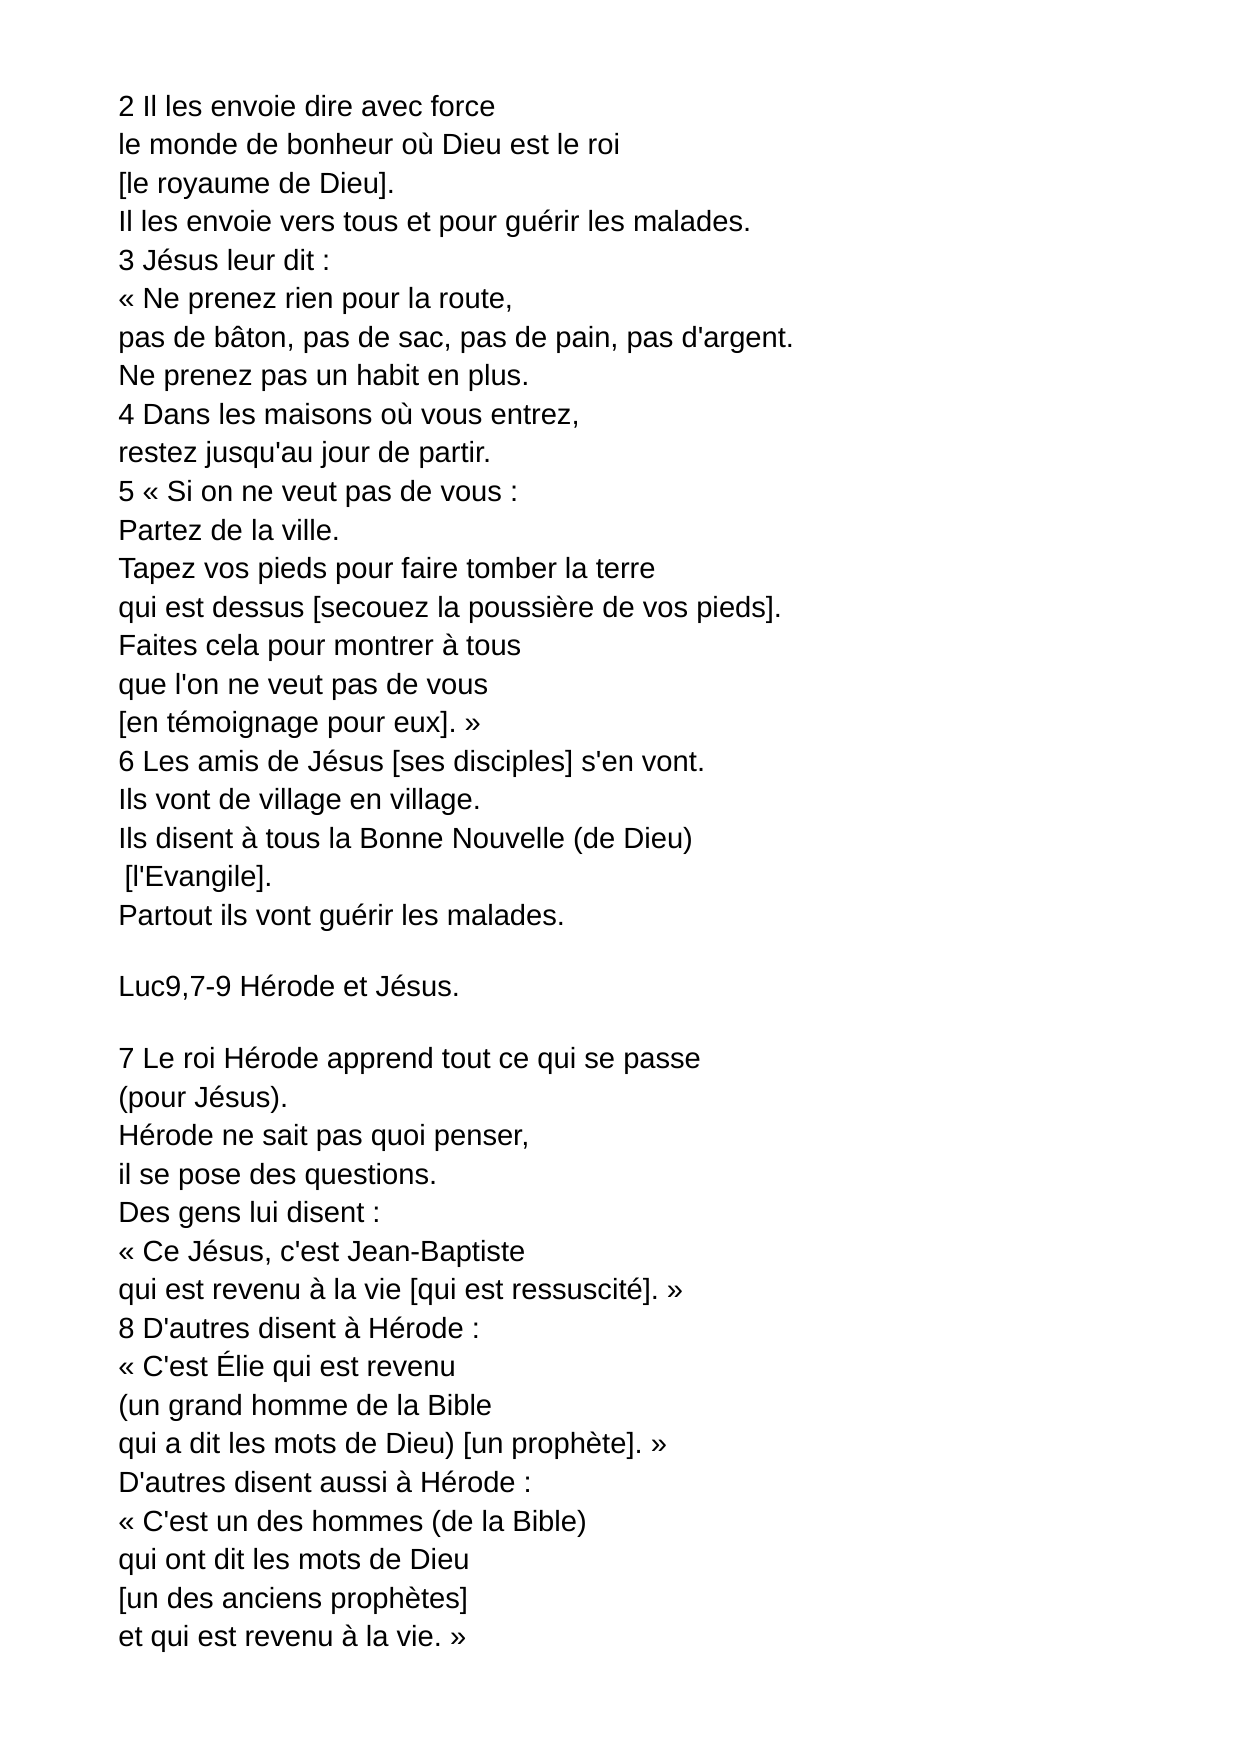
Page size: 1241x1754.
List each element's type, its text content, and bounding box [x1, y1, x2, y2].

text Partez de la ville. [118, 512, 1122, 546]
text que l'on ne veut pas de vous [118, 667, 1122, 700]
text 8 D'autres disent à Hérode : [118, 1311, 1122, 1344]
text et qui est revenu à la vie. » [118, 1619, 1122, 1653]
text 7 Le roi Hérode apprend tout ce qui se passe [118, 1041, 1122, 1074]
text 6 Les amis de Jésus [ses disciples] s'en vont. [118, 744, 1122, 777]
text 2 Il les envoie dire avec force [118, 88, 1122, 122]
text qui est dessus [secouez la poussière de vos pieds]. [118, 589, 1122, 623]
text « C'est Élie qui est revenu [118, 1349, 1122, 1383]
text Ne prenez pas un habit en plus. [118, 358, 1122, 392]
text pas de bâton, pas de sac, pas de pain, pas d'argent. [118, 320, 1122, 353]
text Partout ils vont guérir les malades. [118, 898, 1122, 931]
text qui a dit les mots de Dieu) [un prophète]. » [118, 1426, 1122, 1460]
text « Ce Jésus, c'est Jean-Baptiste [118, 1234, 1122, 1267]
text (un grand homme de la Bible [118, 1388, 1122, 1421]
text Il les envoie vers tous et pour guérir les malades. [118, 204, 1122, 238]
text 4 Dans les maisons où vous entrez, [118, 397, 1122, 430]
text Des gens lui disent : [118, 1195, 1122, 1229]
text restez jusqu'au jour de partir. [118, 435, 1122, 469]
text Tapez vos pieds pour faire tomber la terre [118, 551, 1122, 584]
text « Ne prenez rien pour la route, [118, 281, 1122, 315]
text [l'Evangile]. [118, 859, 1122, 893]
text [un des anciens prophètes] [118, 1581, 1122, 1614]
text 5 « Si on ne veut pas de vous : [118, 474, 1122, 507]
text qui ont dit les mots de Dieu [118, 1542, 1122, 1576]
text Hérode ne sait pas quoi penser, [118, 1118, 1122, 1152]
text qui est revenu à la vie [qui est ressuscité]. » [118, 1272, 1122, 1306]
text Ils disent à tous la Bonne Nouvelle (de Dieu) [118, 821, 1122, 854]
text Luc9,7-9 Hérode et Jésus. [118, 969, 1122, 1003]
text Ils vont de village en village. [118, 782, 1122, 816]
text (pour Jésus). [118, 1079, 1122, 1113]
text [le royaume de Dieu]. [118, 166, 1122, 199]
text 3 Jésus leur dit : [118, 243, 1122, 276]
text D'autres disent aussi à Hérode : [118, 1465, 1122, 1498]
text il se pose des questions. [118, 1157, 1122, 1190]
text « C'est un des hommes (de la Bible) [118, 1503, 1122, 1537]
text [en témoignage pour eux]. » [118, 705, 1122, 739]
text Faites cela pour montrer à tous [118, 628, 1122, 662]
text le monde de bonheur où Dieu est le roi [118, 127, 1122, 161]
